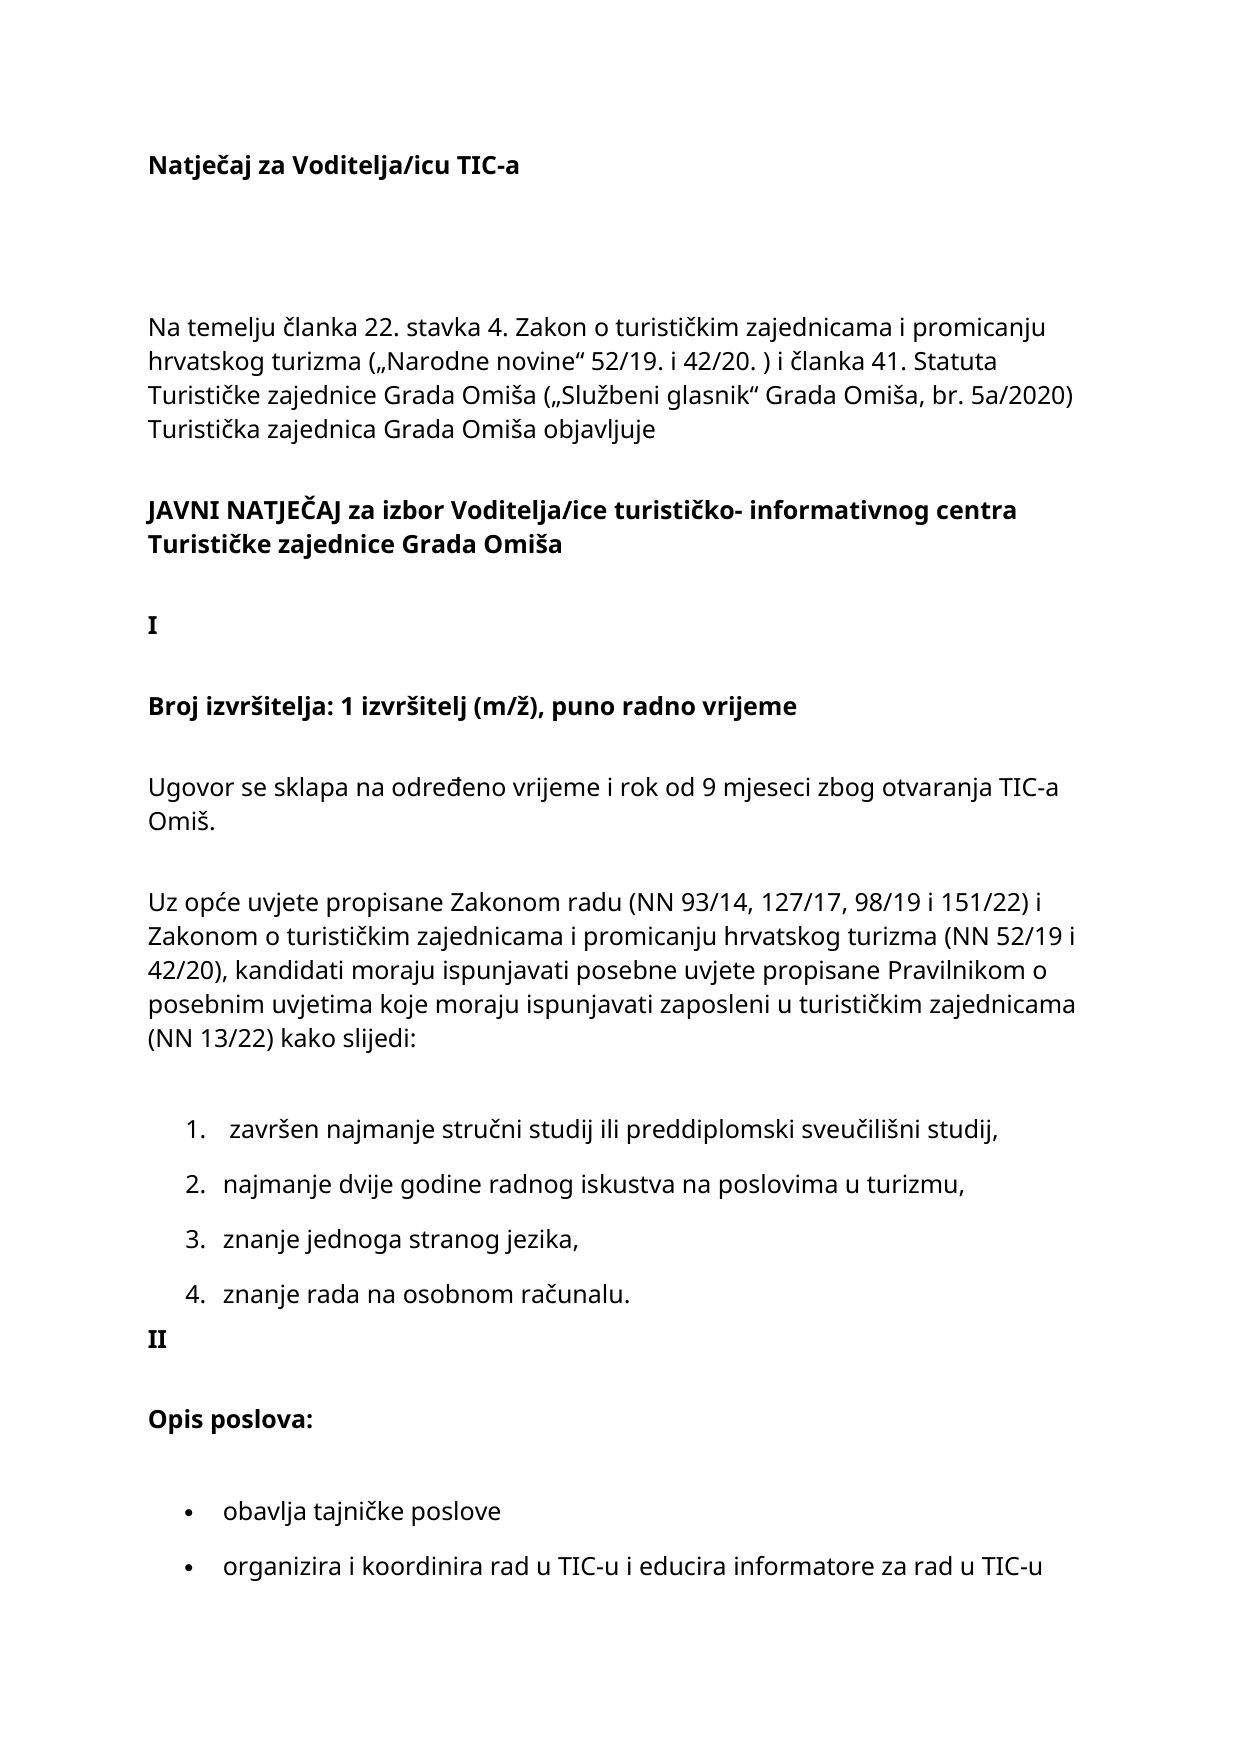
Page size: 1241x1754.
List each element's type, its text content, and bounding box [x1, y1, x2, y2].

text Opis poslova: [148, 1402, 1093, 1436]
list znanje jednoga stranog jezika, [185, 1222, 1093, 1256]
list završen najmanje stručni studij ili preddiplomski sveučilišni studij, [185, 1112, 1093, 1146]
text Natječaj za Voditelja/icu TIC-a [148, 148, 1093, 182]
text JAVNI NATJEČAJ za izbor Voditelja/ice turističko- informativnog centra Turističke zajednice Grada Omiša [148, 493, 1093, 561]
list organizira i koordinira rad u TIC-u i educira informatore za rad u TIC-u [185, 1548, 1093, 1582]
text Ugovor se sklapa na određeno vrijeme i rok od 9 mjeseci zbog otvaranja TIC-a Omiš. [148, 769, 1093, 838]
text I [148, 608, 1093, 642]
list najmanje dvije godine radnog iskustva na poslovima u turizmu, [185, 1167, 1093, 1201]
list obavlja tajničke poslove [185, 1493, 1093, 1528]
text Na temelju članka 22. stavka 4. Zakon o turističkim zajednicama i promicanju hrvatskog turizma („Narodne novine“ 52/19. i 42/20. ) i članka 41. Statuta Turističke zajednice Grada Omiša („Službeni glasnik“ Grada Omiša, br. 5a/2020) Turistička zajednica Grada Omiša objavljuje [148, 309, 1093, 446]
text Broj izvršitelja: 1 izvršitelj (m/ž), puno radno vrijeme [148, 688, 1093, 723]
text Uz opće uvjete propisane Zakonom radu (NN 93/14, 127/17, 98/19 i 151/22) i Zakonom o turističkim zajednicama i promicanju hrvatskog turizma (NN 52/19 i 42/20), kandidati moraju ispunjavati posebne uvjete propisane Pravilnikom o posebnim uvjetima koje moraju ispunjavati zaposleni u turističkim zajednicama (NN 13/22) kako slijedi: [148, 884, 1093, 1055]
list znanje rada na osobnom računalu. [185, 1277, 1093, 1311]
text II [148, 1321, 1093, 1355]
